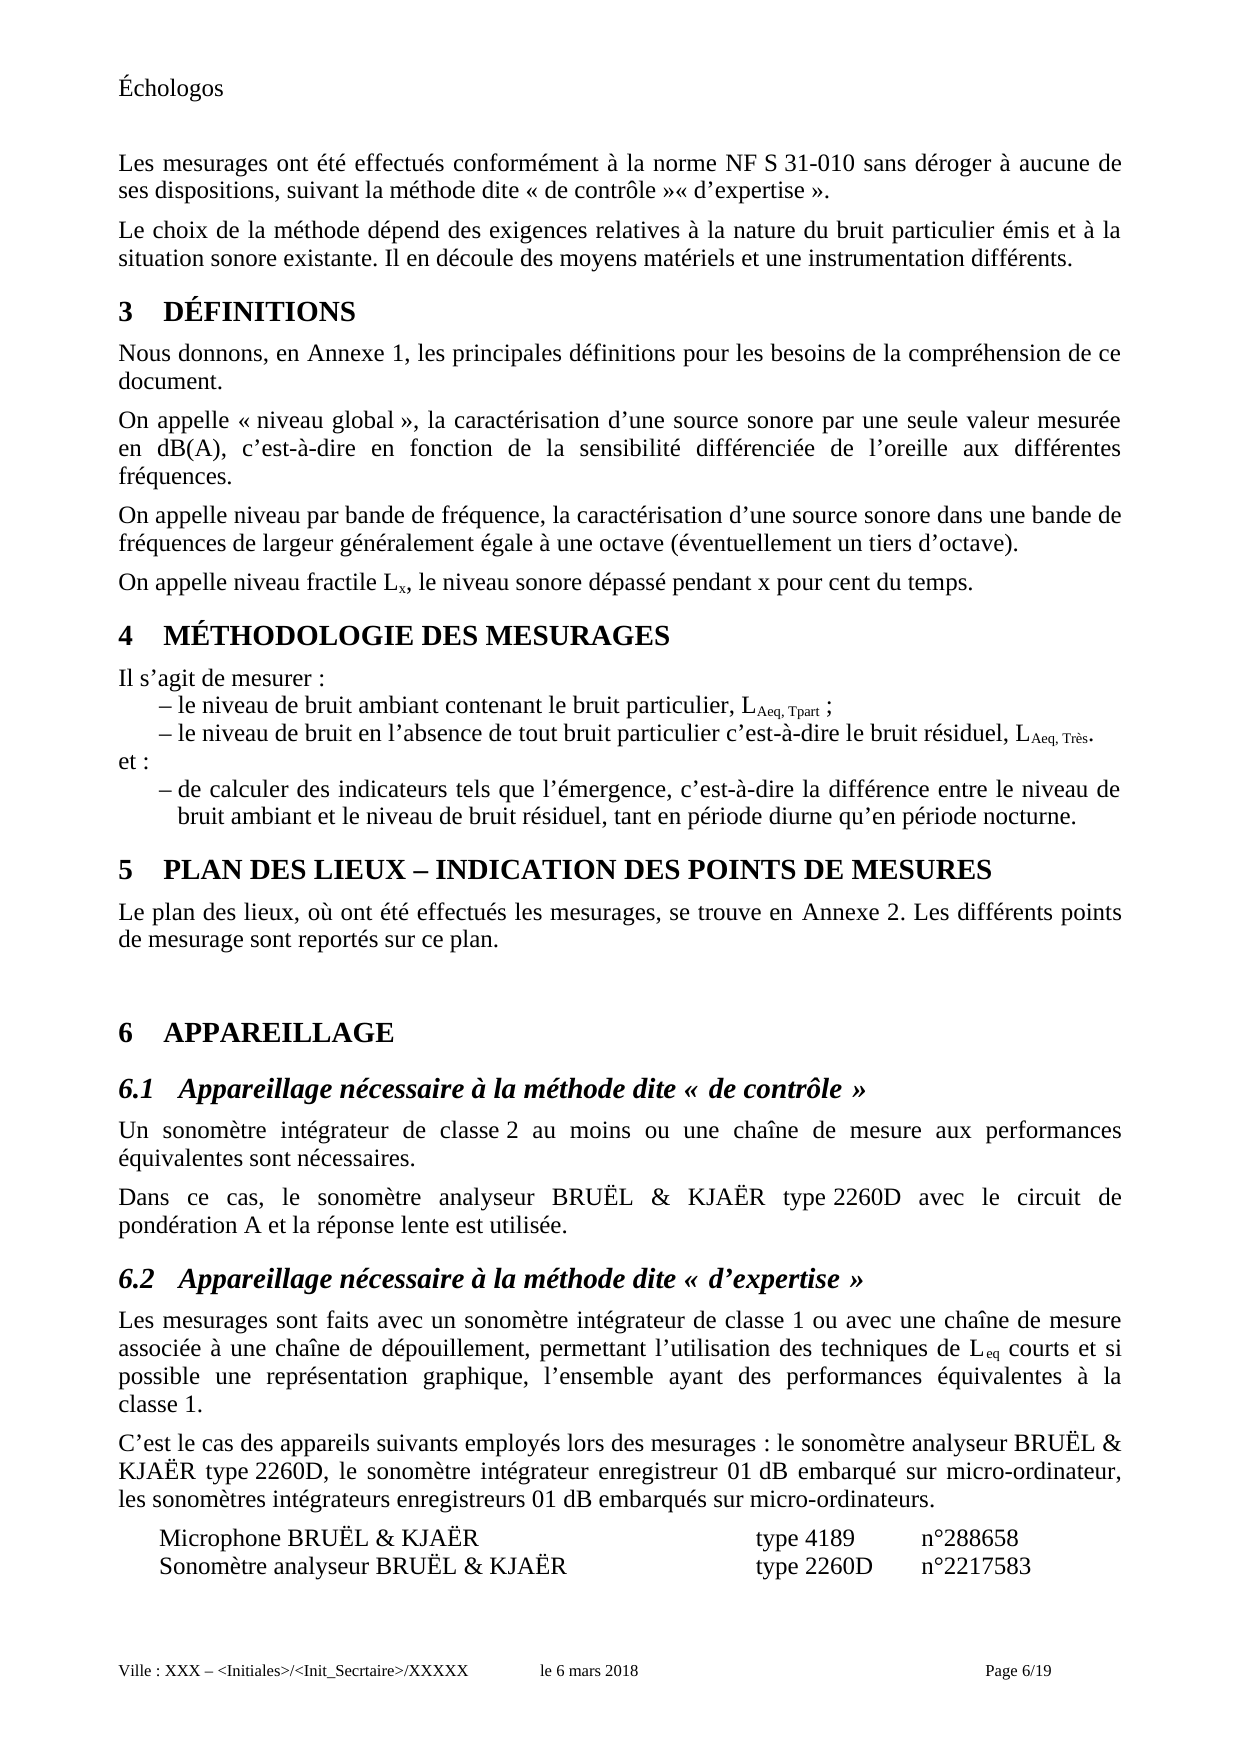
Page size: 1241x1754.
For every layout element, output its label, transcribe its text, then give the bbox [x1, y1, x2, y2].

text Ou faire un dessin en annexe 2 [118, 965, 1122, 993]
subtitle Méthodologie des mesurages [118, 620, 1122, 652]
text Sonomètre analyseur BRUËL & KJAËR type 2260D n°2217583 [159, 1552, 1122, 1579]
text – de calculer des indicateurs tels que l’émergence, c’est-à-dire la différence entre le niveau de bruit ambiant et le niveau de bruit résiduel, tant en période diurne qu’en période nocturne. [159, 775, 1122, 830]
text Nous donnons, en Annexe 1, les principales définitions pour les besoins de la compréhension de ce document. [118, 339, 1122, 394]
text Les mesurages ont été effectués conformément à la norme NF S 31-010 sans déroger à aucune de ses dispositions, suivant la méthode dite « de contrôle »« d’expertise ». [118, 149, 1122, 204]
text Microphone BRUËL & KJAËR type 4189 n°288658 [159, 1524, 1122, 1552]
text Un sonomètre intégrateur de classe 2 au moins ou une chaîne de mesure aux performances équivalentes sont nécessaires. [118, 1116, 1122, 1172]
text C’est le cas des appareils suivants employés lors des mesurages : le sonomètre analyseur BRUËL & KJAËR type 2260D, le sonomètre intégrateur enregistreur 01 dB embarqué sur micro-ordinateur, les sonomètres intégrateurs enregistreurs 01 dB embarqués sur micro-ordinateurs. [118, 1429, 1122, 1512]
text On appelle niveau fractile Lx, le niveau sonore dépassé pendant x pour cent du temps. [118, 568, 1122, 596]
text Il s’agit de mesurer : [118, 664, 1122, 692]
text Le plan des lieux, où ont été effectués les mesurages, se trouve en Annexe 2. Les différents points de mesurage sont reportés sur ce plan. [118, 898, 1122, 953]
subtitle Appareillage nécessaire à la méthode dite « d’expertise » [118, 1263, 1122, 1295]
text Les mesurages sont faits avec un sonomètre intégrateur de classe 1 ou avec une chaîne de mesure associée à une chaîne de dépouillement, permettant l’utilisation des techniques de Leq courts et si possible une représentation graphique, l’ensemble ayant des performances équivalentes à la classe 1. [118, 1307, 1122, 1417]
subtitle Appareillage nécessaire à la méthode dite « de contrôle » [118, 1072, 1122, 1104]
subtitle Plan des lieux – Indication des points de mesures [118, 854, 1122, 886]
text – le niveau de bruit en l’absence de tout bruit particulier c’est-à-dire le bruit résiduel, LAeq, Très. [159, 719, 1122, 747]
text On appelle « niveau global », la caractérisation d’une source sonore par une seule valeur mesurée en dB(A), c’est-à-dire en fonction de la sensibilité différenciée de l’oreille aux différentes fréquences. [118, 406, 1122, 489]
text – le niveau de bruit ambiant contenant le bruit particulier, LAeq, Tpart ; [159, 692, 1122, 719]
text et : [118, 747, 1122, 775]
text Le choix de la méthode dépend des exigences relatives à la nature du bruit particulier émis et à la situation sonore existante. Il en découle des moyens matériels et une instrumentation différents. [118, 216, 1122, 271]
subtitle Appareillage [118, 1016, 1122, 1049]
text On appelle niveau par bande de fréquence, la caractérisation d’une source sonore dans une bande de fréquences de largeur généralement égale à une octave (éventuellement un tiers d’octave). [118, 501, 1122, 557]
text Dans ce cas, le sonomètre analyseur BRUËL & KJAËR type 2260D avec le circuit de pondération A et la réponse lente est utilisée. [118, 1183, 1122, 1239]
subtitle Définitions [118, 295, 1122, 327]
